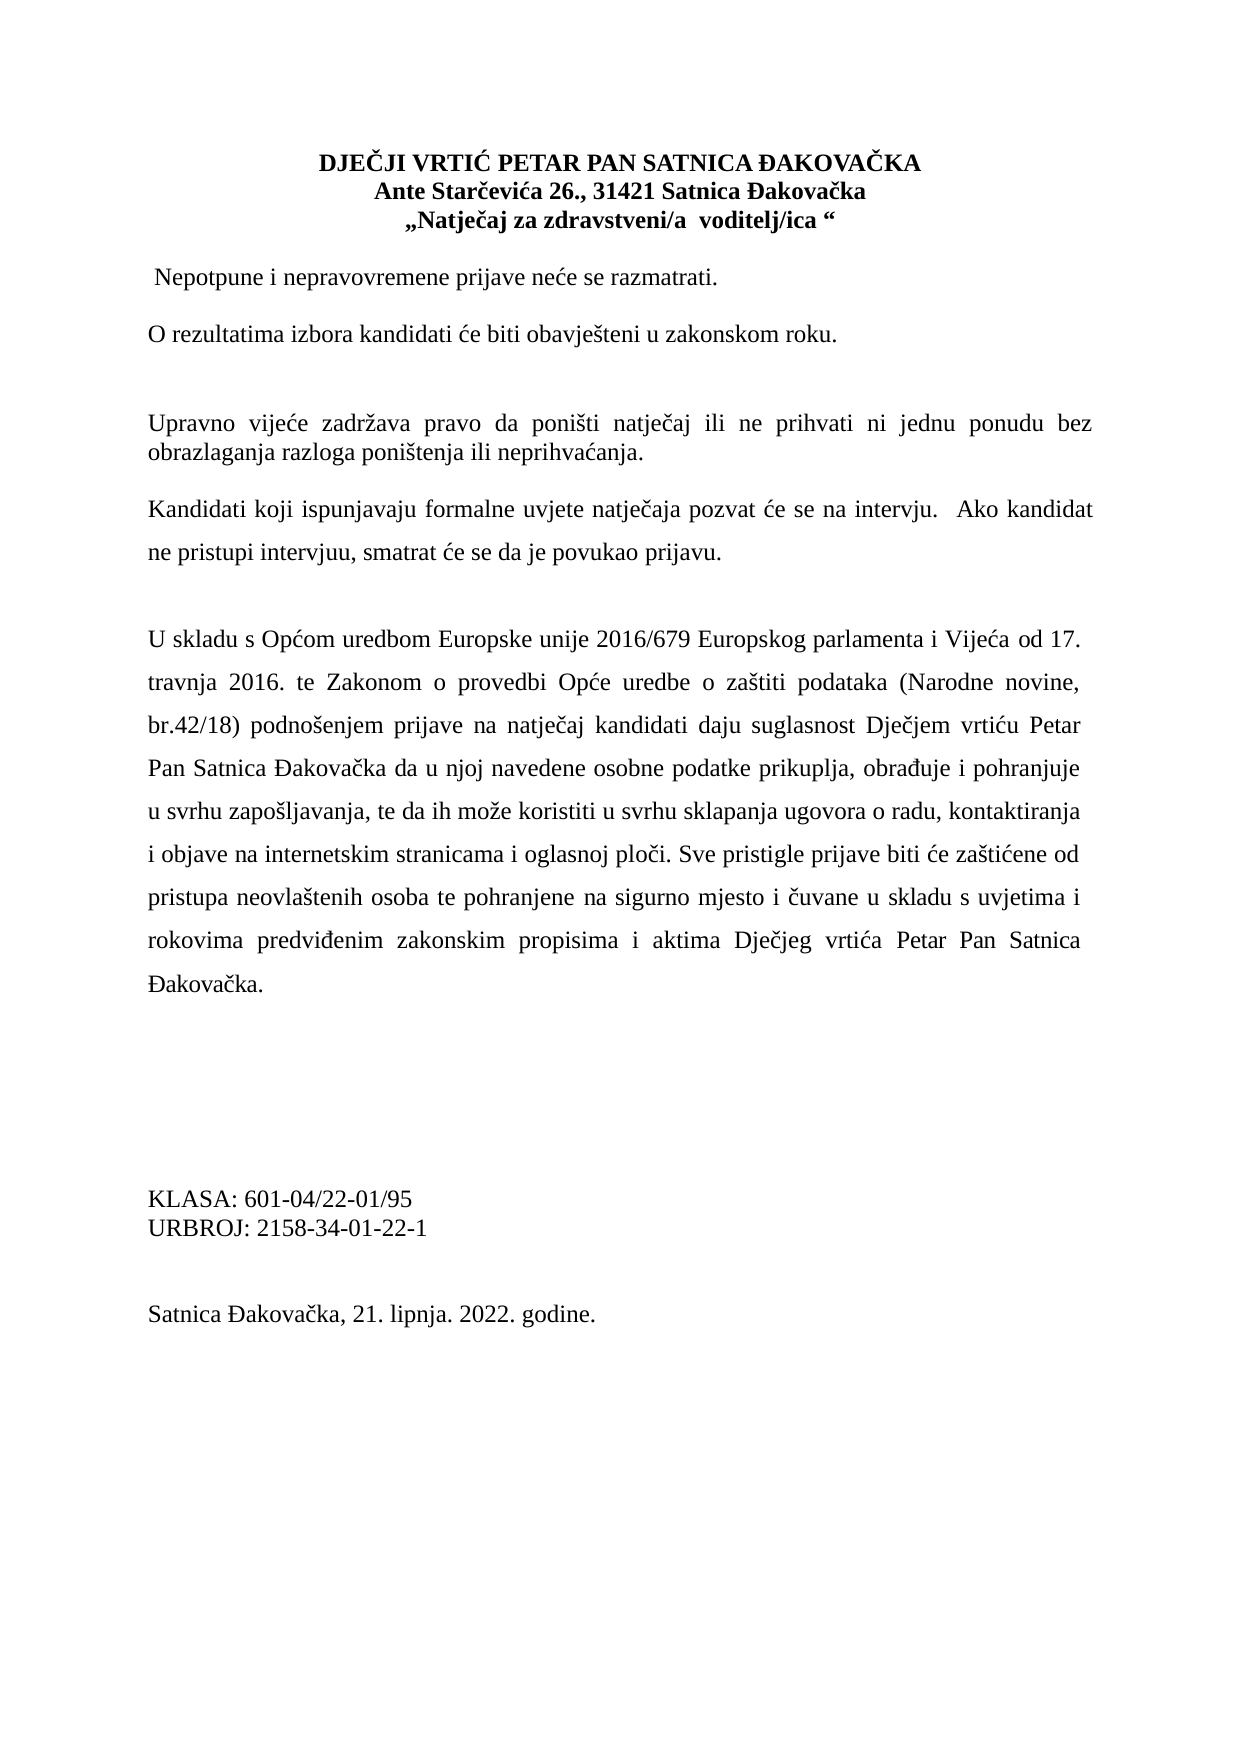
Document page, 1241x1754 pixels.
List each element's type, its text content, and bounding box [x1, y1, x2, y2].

text Satnica Đakovačka, 21. lipnja. 2022. godine. [148, 1299, 1093, 1328]
text Ante Starčevića 26., 31421 Satnica Đakovačka [148, 176, 1093, 205]
text Nepotpune i nepravovremene prijave neće se razmatrati. [148, 262, 1093, 291]
text Upravno vijeće zadržava pravo da poništi natječaj ili ne prihvati ni jednu ponudu bez obrazlaganja razloga poništenja ili neprihvaćanja. [148, 408, 1093, 466]
text Kandidati koji ispunjavaju formalne uvjete natječaja pozvat će se na intervju. Ako kandidat ne pristupi intervjuu, smatrat će se da je povukao prijavu. [148, 494, 1093, 566]
text O rezultatima izbora kandidati će biti obavješteni u zakonskom roku. [148, 319, 1093, 348]
text DJEČJI VRTIĆ PETAR PAN SATNICA ĐAKOVAČKA [148, 148, 1093, 176]
text U skladu s Općom uredbom Europske unije 2016/679 Europskog parlamenta i Vijeća od 17. travnja 2016. te Zakonom o provedbi Opće uredbe o zaštiti podataka (Narodne novine, br.42/18) podnošenjem prijave na natječaj kandidati daju suglasnost Dječjem vrtiću Petar Pan Satnica Đakovačka da u njoj navedene osobne podatke prikuplja, obrađuje i pohranjuje u svrhu zapošljavanja, te da ih može koristiti u svrhu sklapanja ugovora o radu, kontaktiranja i objave na internetskim stranicama i oglasnoj ploči. Sve pristigle prijave biti će zaštićene od pristupa neovlaštenih osoba te pohranjene na sigurno mjesto i čuvane u skladu s uvjetima i rokovima predviđenim zakonskim propisima i aktima Dječjeg vrtića Petar Pan Satnica Đakovačka. [148, 624, 1081, 997]
text „Natječaj za zdravstveni/a voditelj/ica “ [148, 205, 1093, 234]
text KLASA: 601-04/22-01/95 [148, 1184, 1093, 1213]
text URBROJ: 2158-34-01-22-1 [148, 1213, 1093, 1242]
